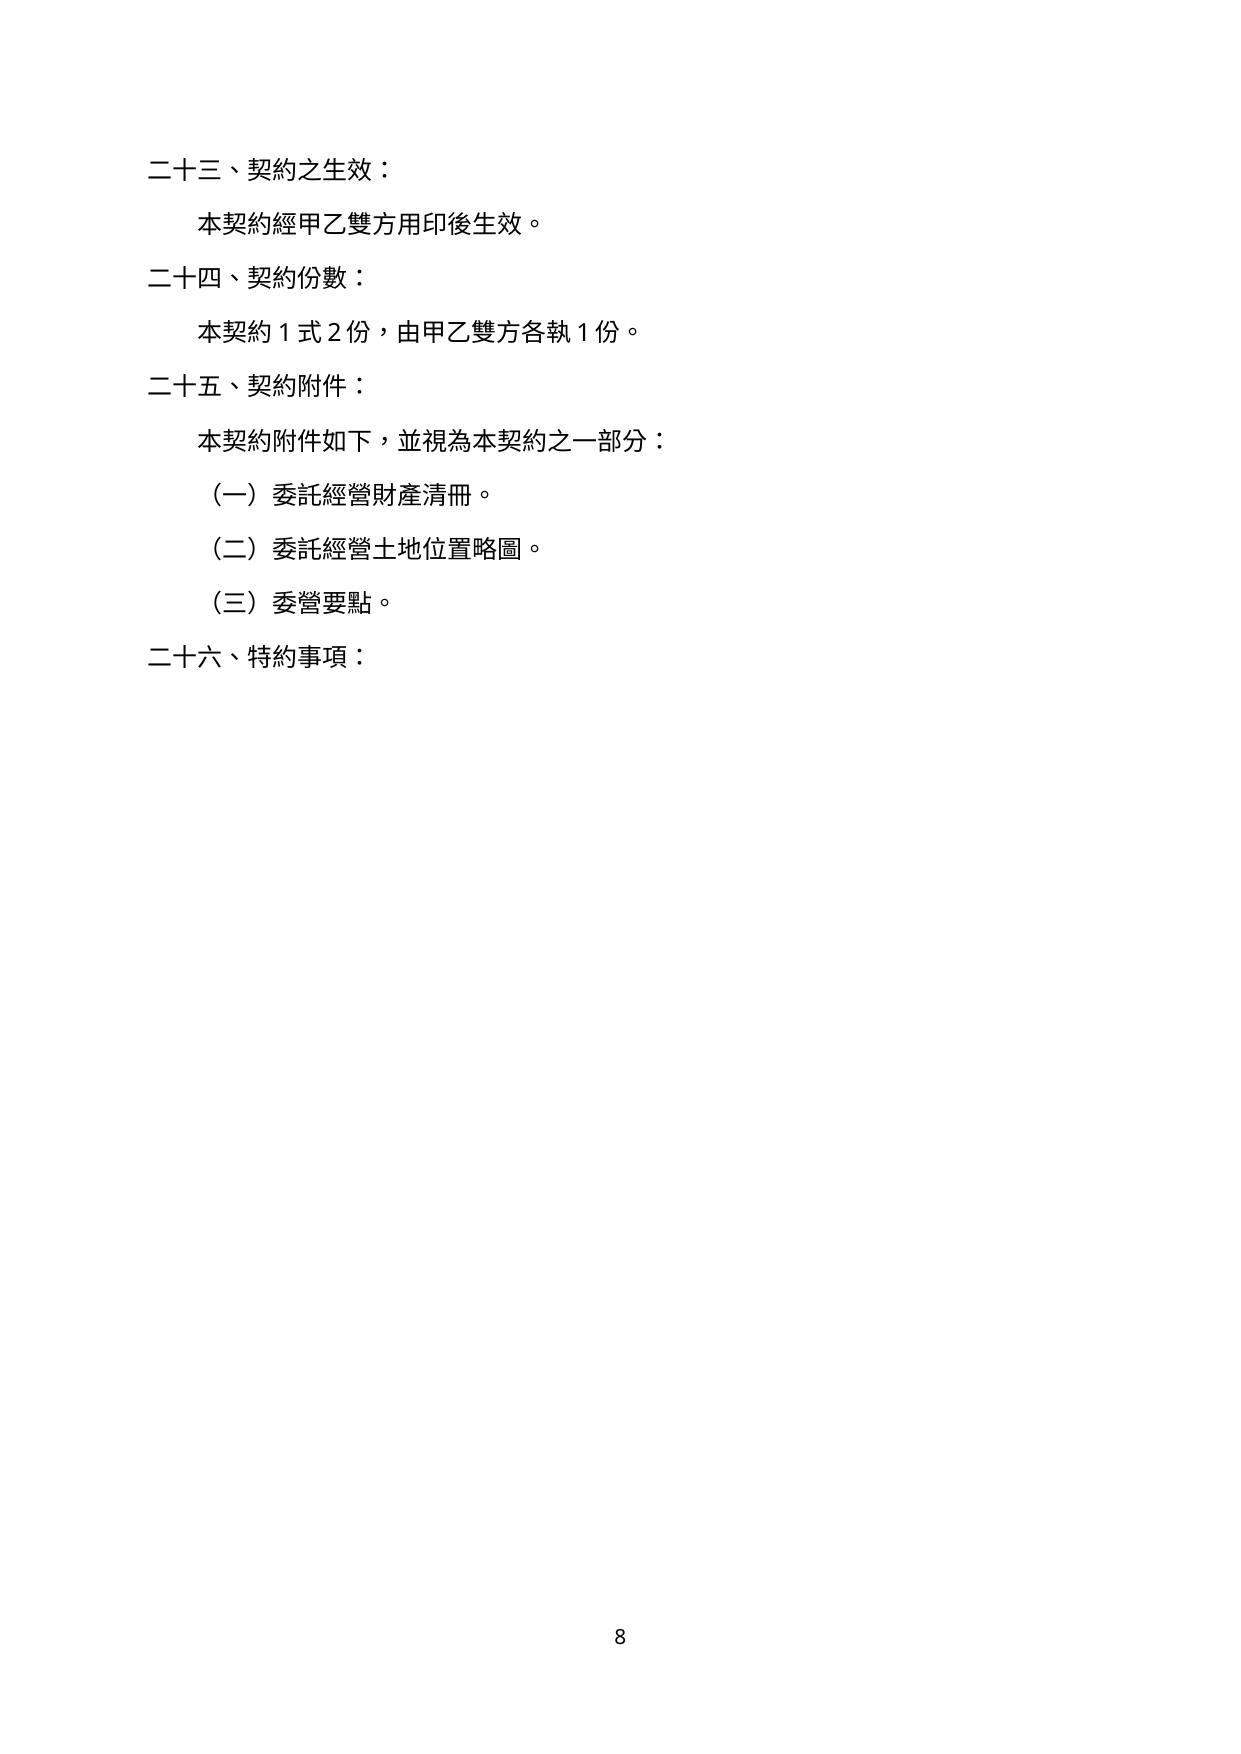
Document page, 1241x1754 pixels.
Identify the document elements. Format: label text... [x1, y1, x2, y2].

text 二十六、特約事項： [148, 623, 1092, 677]
text 二十五、契約附件： [148, 352, 1092, 407]
text （三）委營要點。 [198, 569, 1092, 623]
text （二）委託經營土地位置略圖。 [198, 515, 1092, 569]
text 本契約1式2份，由甲乙雙方各執1份。 [198, 298, 1092, 352]
text 二十四、契約份數： [148, 244, 1092, 298]
text 本契約附件如下，並視為本契約之一部分： [198, 407, 1092, 461]
text 本契約經甲乙雙方用印後生效。 [198, 190, 1092, 244]
text 二十三、契約之生效： [148, 136, 1092, 190]
text （一）委託經營財產清冊。 [198, 461, 1092, 515]
